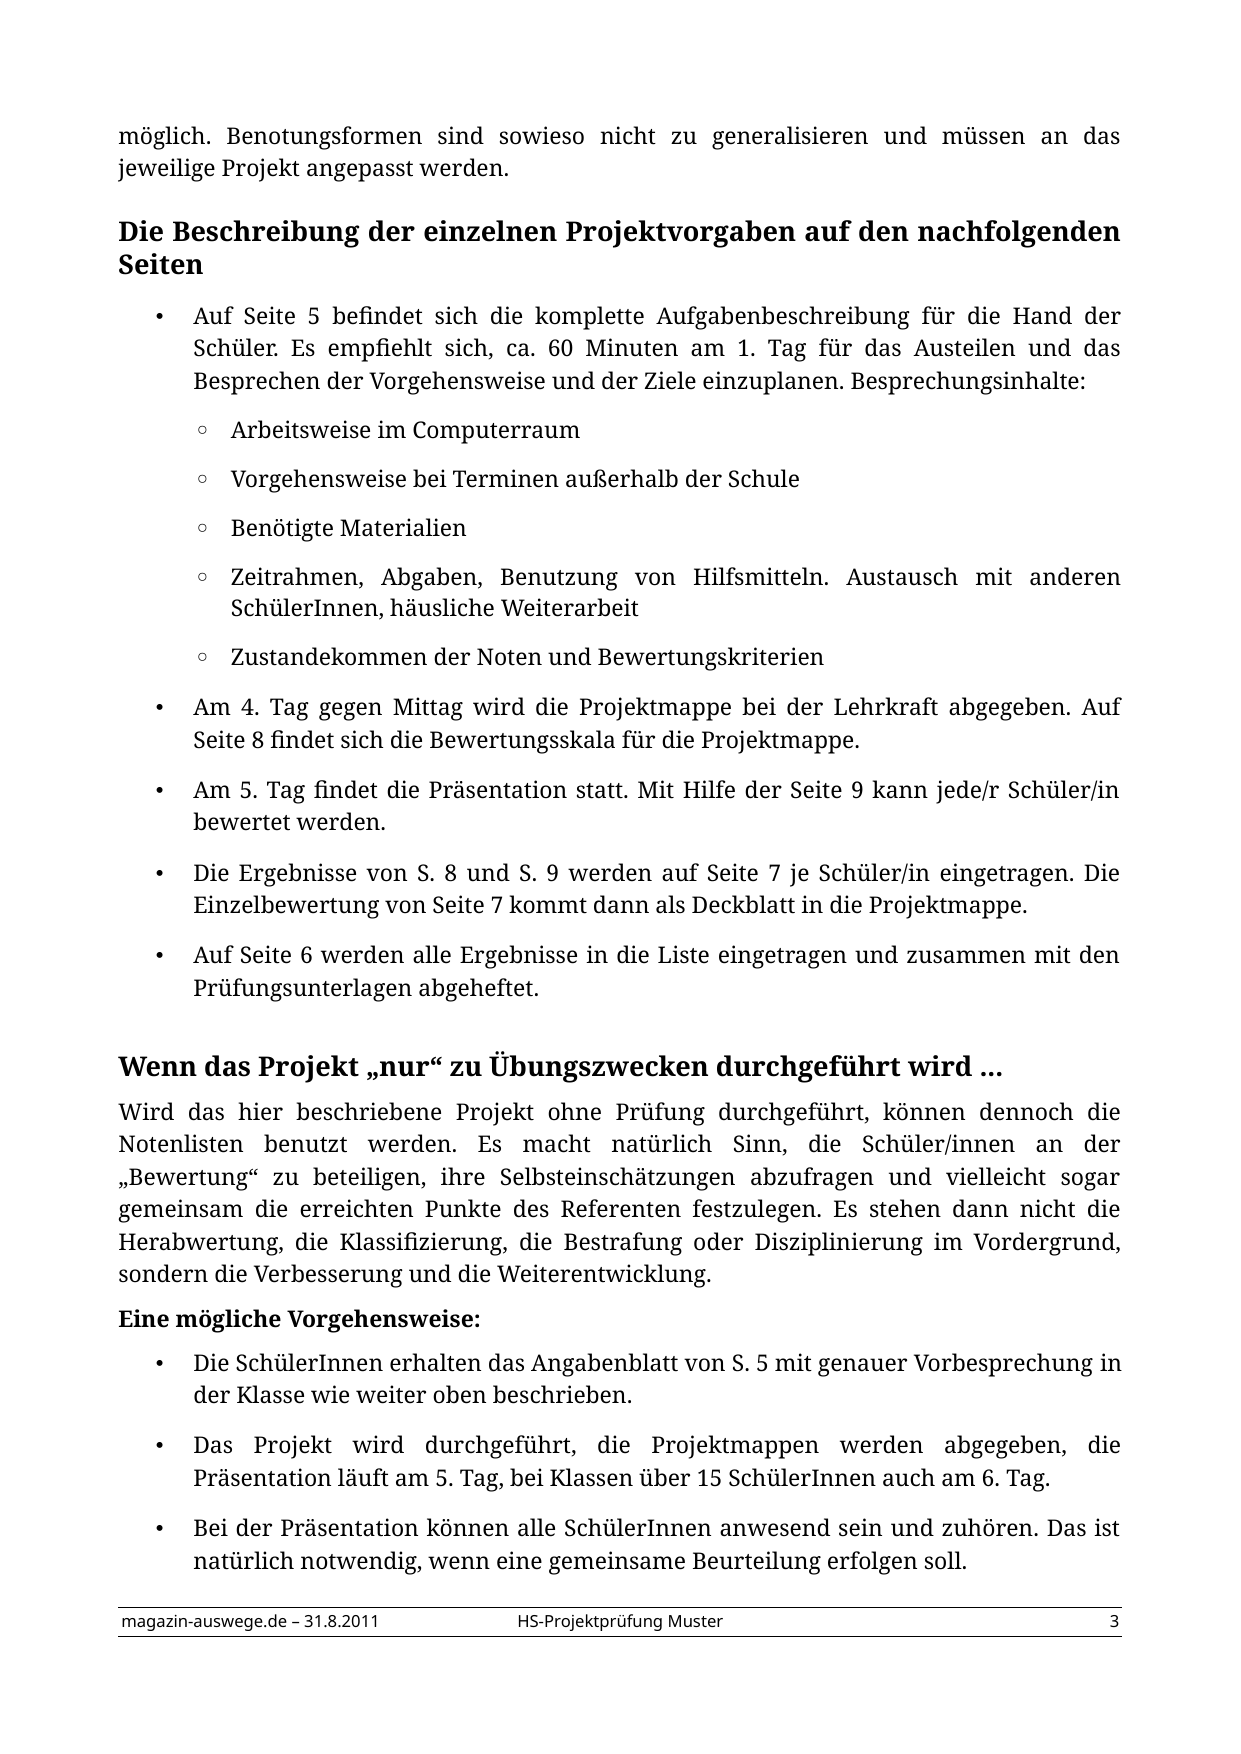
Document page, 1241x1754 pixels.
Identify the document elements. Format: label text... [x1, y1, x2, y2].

list Zeitrahmen, Abgaben, Benutzung von Hilfsmitteln. Austausch mit anderen SchülerInnen, häusliche Weiterarbeit [193, 560, 1122, 623]
text Wird das hier beschriebene Projekt ohne Prüfung durchgeführt, können dennoch die Notenlisten benutzt werden. Es macht natürlich Sinn, die Schüler/innen an der „Bewertung“ zu beteiligen, ihre Selbsteinschätzungen abzufragen und vielleicht sogar gemeinsam die erreichten Punkte des Referenten festzulegen. Es stehen dann nicht die Herabwertung, die Klassifizierung, die Bestrafung oder Disziplinierung im Vordergrund, sondern die Verbesserung und die Weiterentwicklung. [118, 1094, 1122, 1289]
list Arbeitsweise im Computerraum [193, 413, 1122, 445]
list Am 5. Tag findet die Präsentation statt. Mit Hilfe der Seite 9 kann jede/r Schüler/in bewertet werden. [156, 772, 1122, 837]
list Die SchülerInnen erhalten das Angabenblatt von S. 5 mit genauer Vorbesprechung in der Klasse wie weiter oben beschrieben. [156, 1345, 1122, 1410]
text Wenn das Projekt „nur“ zu Übungszwecken durchgeführt wird ... [118, 1050, 1122, 1082]
list Am 4. Tag gegen Mittag wird die Projektmappe bei der Lehrkraft abgegeben. Auf Seite 8 findet sich die Bewertungsskala für die Projektmappe. [156, 689, 1122, 754]
list Auf Seite 5 befindet sich die komplette Aufgabenbeschreibung für die Hand der Schüler. Es empfiehlt sich, ca. 60 Minuten am 1. Tag für das Austeilen und das Besprechen der Vorgehensweise und der Ziele einzuplanen. Besprechungsinhalte: [156, 298, 1122, 396]
text möglich. Benotungsformen sind sowieso nicht zu generalisieren und müssen an das jeweilige Projekt angepasst werden. [118, 118, 1122, 183]
list Das Projekt wird durchgeführt, die Projektmappen werden abgegeben, die Präsentation läuft am 5. Tag, bei Klassen über 15 SchülerInnen auch am 6. Tag. [156, 1428, 1122, 1493]
list Zustandekommen der Noten und Bewertungskriterien [193, 641, 1122, 672]
list Bei der Präsentation können alle SchülerInnen anwesend sein und zuhören. Das ist natürlich notwendig, wenn eine gemeinsame Beurteilung erfolgen soll. [156, 1511, 1122, 1576]
text Eine mögliche Vorgehensweise: [118, 1301, 1122, 1333]
list Benötigte Materialien [193, 511, 1122, 543]
list Auf Seite 6 werden alle Ergebnisse in die Liste eingetragen und zusammen mit den Prüfungsunterlagen abgeheftet. [156, 938, 1122, 1003]
list Die Ergebnisse von S. 8 und S. 9 werden auf Seite 7 je Schüler/in eingetragen. Die Einzelbewertung von Seite 7 kommt dann als Deckblatt in die Projektmappe. [156, 855, 1122, 920]
list Vorgehensweise bei Terminen außerhalb der Schule [193, 462, 1122, 494]
text Die Beschreibung der einzelnen Projektvorgaben auf den nachfolgenden Seiten [118, 216, 1122, 281]
